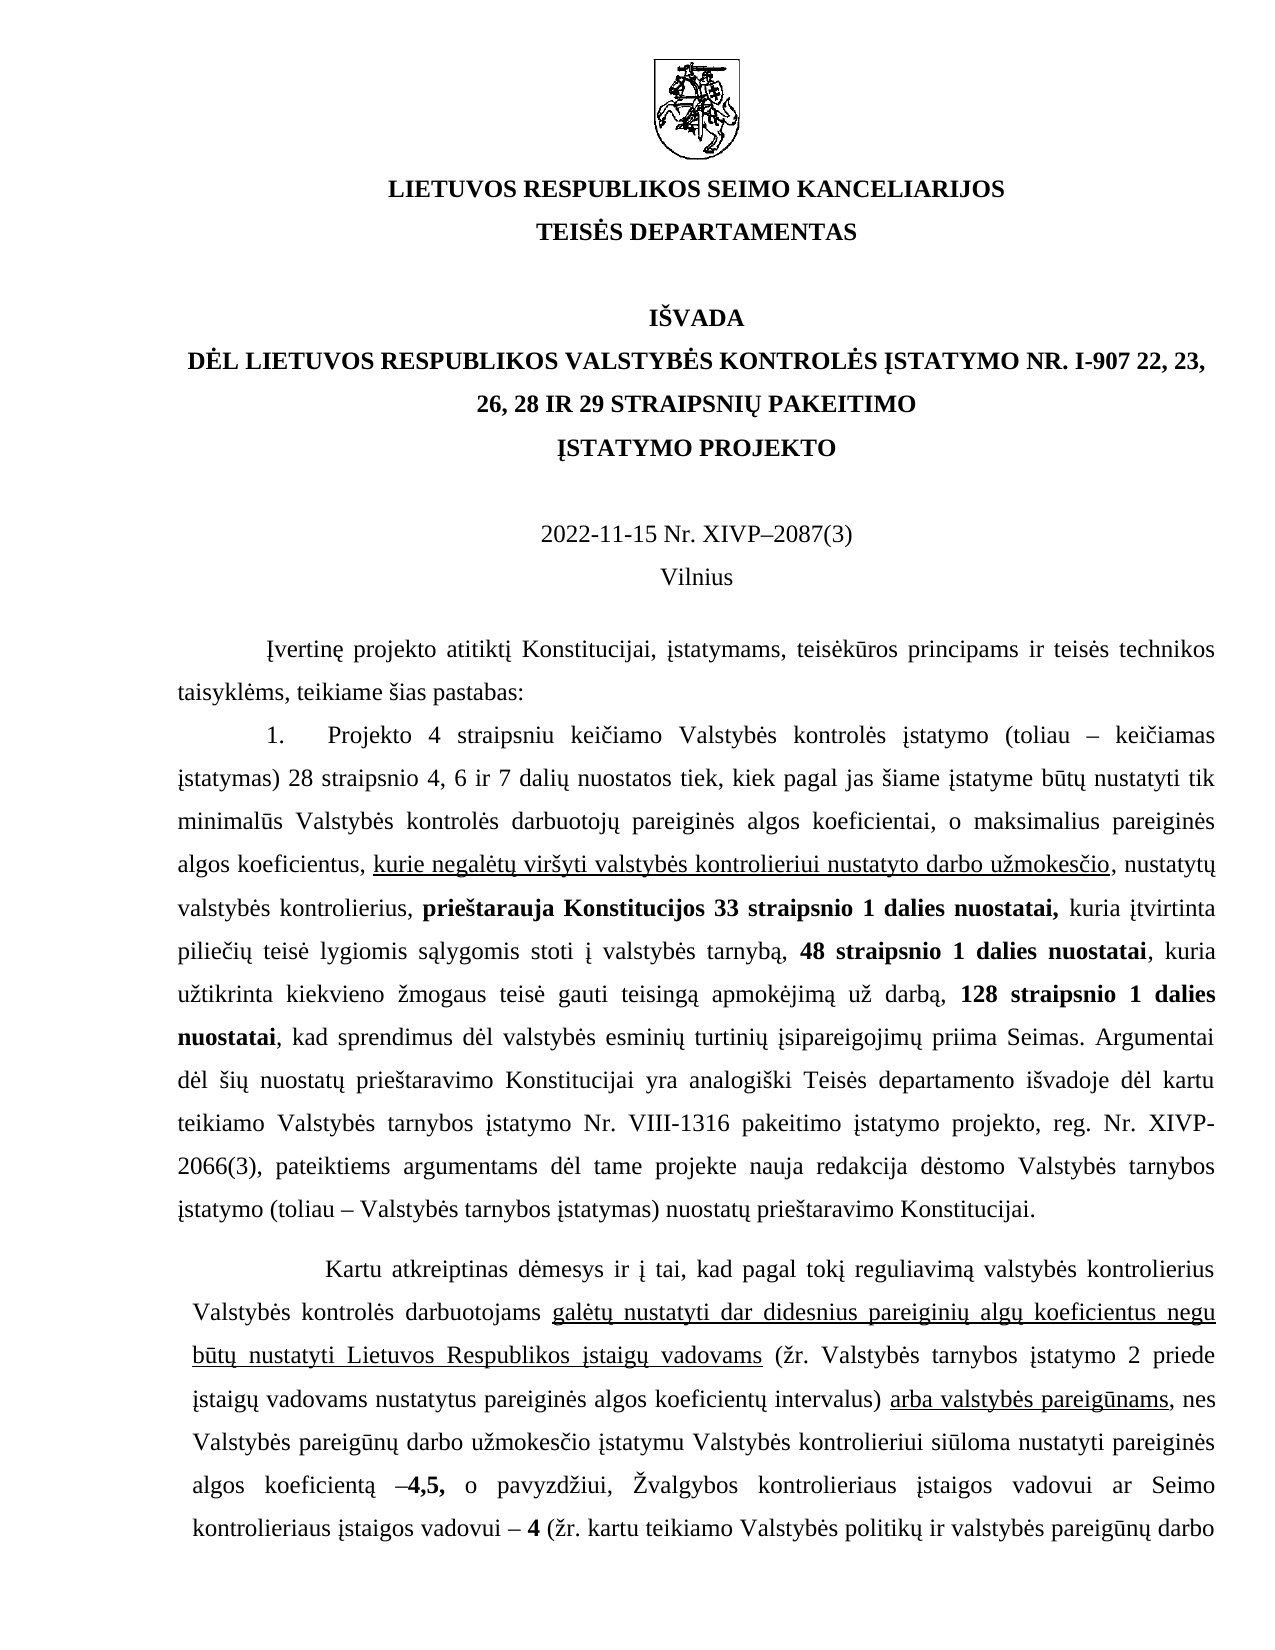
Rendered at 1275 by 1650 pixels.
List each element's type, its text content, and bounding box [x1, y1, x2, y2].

subtitle TEISĖS DEPARTAMENTAS [177, 217, 1216, 246]
list Kartu atkreiptinas dėmesys ir į tai, kad pagal tokį reguliavimą valstybės kontrolierius Valstybės kontrolės darbuotojams galėtų nustatyti dar didesnius pareiginių algų koeficientus negu būtų nustatyti Lietuvos Respublikos įstaigų vadovams (žr. Valstybės tarnybos įstatymo 2 priede įstaigų vadovams nustatytus pareiginės algos koeficientų intervalus) arba valstybės pareigūnams, nes Valstybės pareigūnų darbo užmokesčio įstatymu Valstybės kontrolieriui siūloma nustatyti pareiginės algos koeficientą –4,5, o pavyzdžiui, Žvalgybos kontrolieriaus įstaigos vadovui ar Seimo kontrolieriaus įstaigos vadovui – 4 (žr. kartu teikiamo Valstybės politikų ir valstybės pareigūnų darbo [192, 1254, 1216, 1542]
subtitle IŠVADA [177, 303, 1216, 332]
text Vilnius [177, 562, 1216, 591]
list Projekto 4 straipsniu keičiamo Valstybės kontrolės įstatymo (toliau – keičiamas įstatymas) 28 straipsnio 4, 6 ir 7 dalių nuostatos tiek, kiek pagal jas šiame įstatyme būtų nustatyti tik minimalūs Valstybės kontrolės darbuotojų pareiginės algos koeficientai, o maksimalius pareiginės algos koeficientus, kurie negalėtų viršyti valstybės kontrolieriui nustatyto darbo užmokesčio, nustatytų valstybės kontrolierius, prieštarauja Konstitucijos 33 straipsnio 1 dalies nuostatai, kuria įtvirtinta piliečių teisė lygiomis sąlygomis stoti į valstybės tarnybą, 48 straipsnio 1 dalies nuostatai, kuria užtikrinta kiekvieno žmogaus teisė gauti teisingą apmokėjimą už darbą, 128 straipsnio 1 dalies nuostatai, kad sprendimus dėl valstybės esminių turtinių įsipareigojimų priima Seimas. Argumentai dėl šių nuostatų prieštaravimo Konstitucijai yra analogiški Teisės departamento išvadoje dėl kartu teikiamo Valstybės tarnybos įstatymo Nr. VIII-1316 pakeitimo įstatymo projekto, reg. Nr. XIVP-2066(3), pateiktiems argumentams dėl tame projekte nauja redakcija dėstomo Valstybės tarnybos įstatymo (toliau – Valstybės tarnybos įstatymas) nuostatų prieštaravimo Konstitucijai. [177, 720, 1216, 1223]
text DĖL LIETUVOS RESPUBLIKOS VALSTYBĖS KONTROLĖS ĮSTATYMO NR. I-907 22, 23, 26, 28 IR 29 STRAIPSNIŲ PAKEITIMO [177, 346, 1216, 418]
text Įvertinę projekto atitiktį Konstitucijai, įstatymams, teisėkūros principams ir teisės technikos taisyklėms, teikiame šias pastabas: [177, 634, 1216, 706]
text LIETUVOS RESPUBLIKOS SEIMO KANCELIARIJOS [177, 174, 1216, 203]
text 2022-11-15 Nr. XIVP–2087(3) [177, 519, 1216, 548]
text ĮSTATYMO PROJEKTO [177, 433, 1216, 461]
